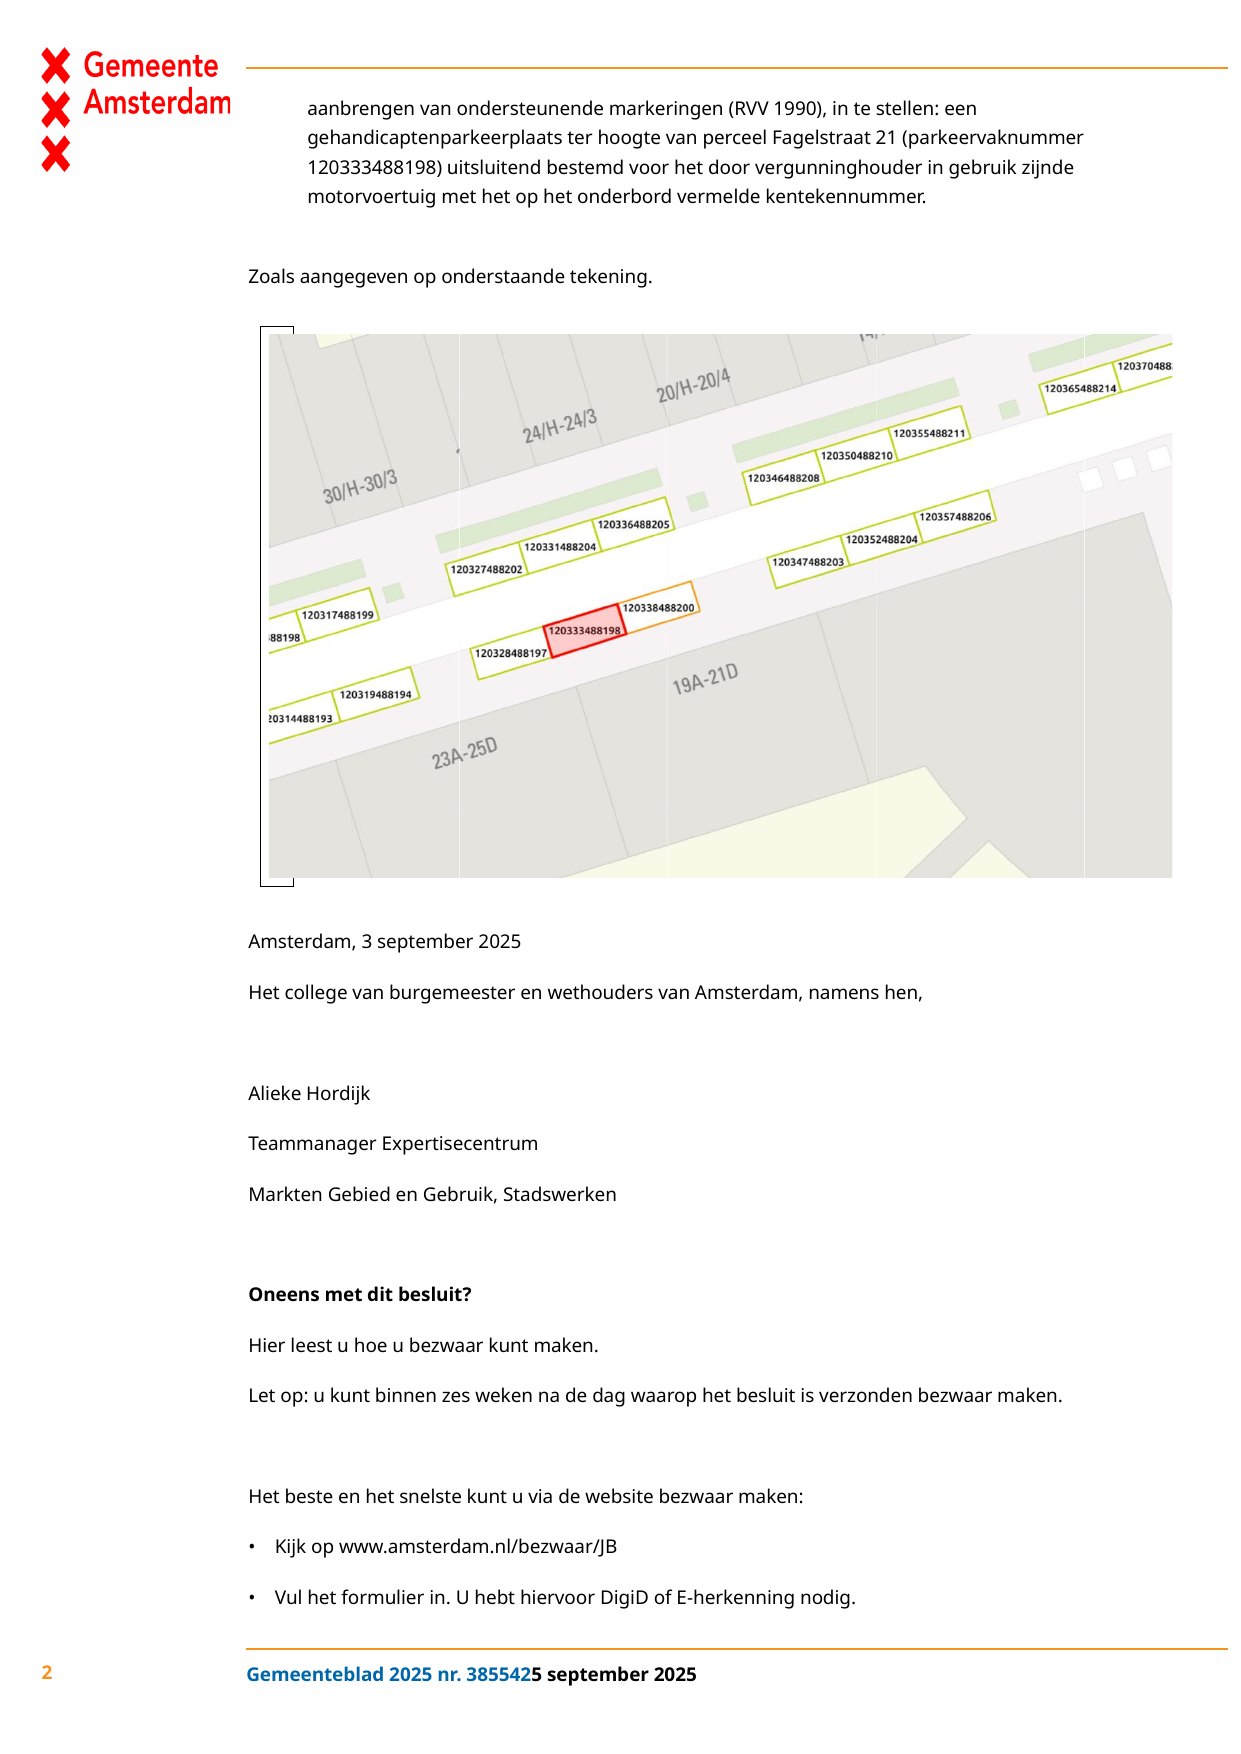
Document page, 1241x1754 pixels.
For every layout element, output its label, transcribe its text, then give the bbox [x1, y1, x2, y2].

picture [268, 334, 1173, 878]
text Amsterdam, 3 september 2025 [248, 929, 1152, 954]
text • Vul het formulier in. U hebt hiervoor DigiD of E-herkenning nodig. [248, 1584, 1152, 1610]
list aanbrengen van ondersteunende markeringen (RVV 1990), in te stellen: een gehandicaptenparkeerplaats ter hoogte van perceel Fagelstraat 21 (parkeervaknummer 120333488198) uitsluitend bestemd voor het door vergunninghouder in gebruik zijnde motorvoertuig met het op het onderbord vermelde kentekennummer. [248, 95, 1152, 209]
text • Kijk op www.amsterdam.nl/bezwaar/JB [248, 1534, 1152, 1559]
text Alieke Hordijk [248, 1080, 1152, 1106]
text Het college van burgemeester en wethouders van Amsterdam, namens hen, [248, 979, 1152, 1005]
text Oneens met dit besluit? [248, 1282, 1152, 1307]
text Let op: u kunt binnen zes weken na de dag waarop het besluit is verzonden bezwaar maken. [248, 1382, 1152, 1408]
text Markten Gebied en Gebruik, Stadswerken [248, 1181, 1152, 1206]
text Het beste en het snelste kunt u via de website bezwaar maken: [248, 1483, 1152, 1509]
picture [41, 47, 231, 172]
text Teammanager Expertisecentrum [248, 1130, 1152, 1156]
text Hier leest u hoe u bezwaar kunt maken. [248, 1332, 1152, 1358]
text Zoals aangegeven op onderstaande tekening. [248, 263, 1152, 289]
